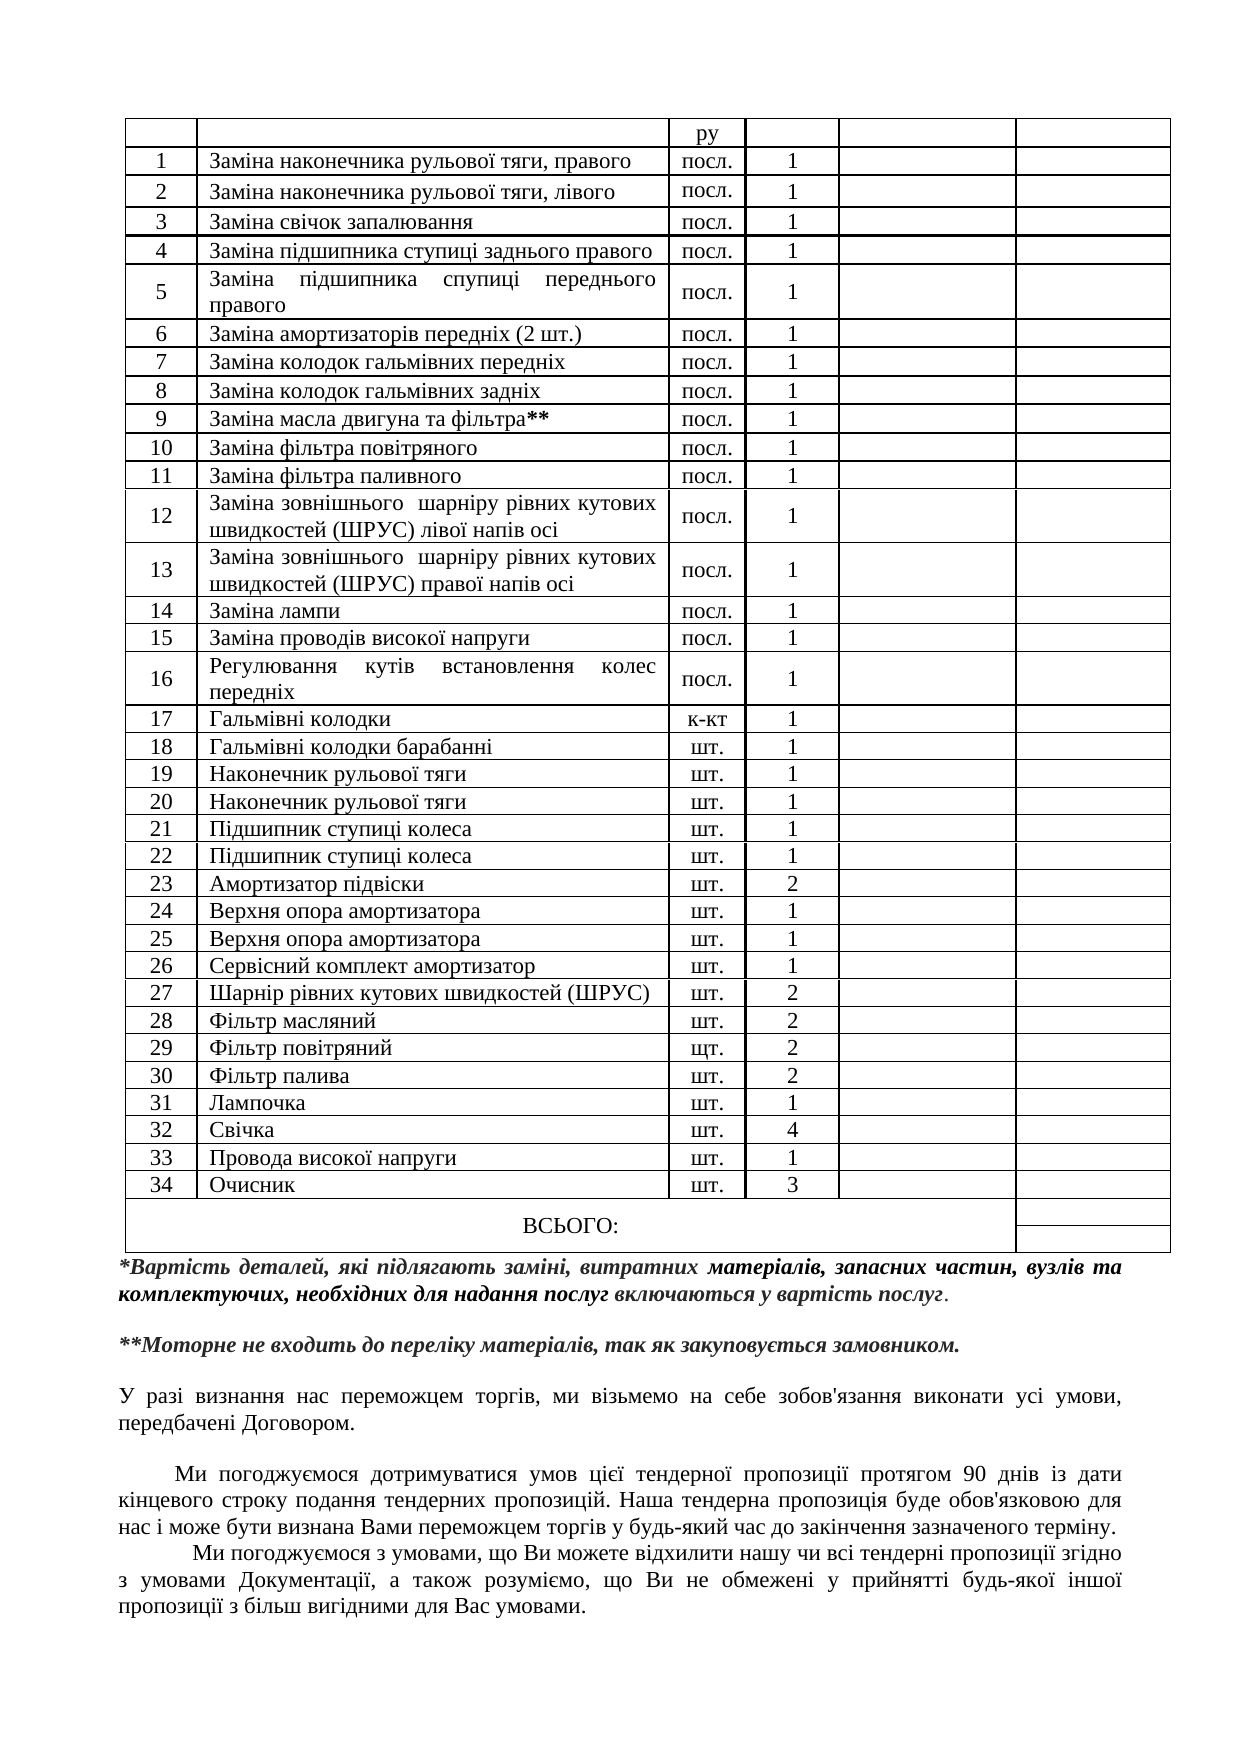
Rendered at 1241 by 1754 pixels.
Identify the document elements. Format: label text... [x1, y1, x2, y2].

table_cell [1017, 1171, 1170, 1198]
text **Моторне не входить до переліку матеріалів, так як закуповується замовником. [118, 1331, 1122, 1357]
table_cell посл. [670, 237, 744, 263]
table_header [1017, 119, 1170, 146]
table_cell 27 [126, 980, 196, 1006]
table_cell [840, 543, 1015, 596]
table_cell [840, 815, 1015, 841]
table_cell [840, 405, 1015, 432]
table_cell [1017, 377, 1170, 403]
table_cell шт. [670, 1062, 744, 1088]
table_cell [840, 176, 1015, 206]
text *Вартість деталей, які підлягають заміні, витратних матеріалів, запасних частин, вузлів та комплектуючих, необхідних для надання послуг включаються у вартість послуг. [118, 1253, 1122, 1306]
table_cell 1 [747, 1089, 838, 1115]
table_cell [840, 1144, 1015, 1170]
table_cell Наконечник рульової тяги [198, 760, 668, 787]
table_cell 8 [126, 377, 196, 403]
table_cell 1 [747, 434, 838, 460]
table_cell 1 [747, 624, 838, 651]
table_cell 15 [126, 624, 196, 651]
table_cell 2 [126, 176, 196, 206]
table_cell [840, 377, 1015, 403]
table_cell 14 [126, 597, 196, 623]
table_cell шт. [670, 897, 744, 924]
table_cell посл. [670, 265, 744, 318]
table_cell [840, 706, 1015, 732]
table_cell 1 [747, 148, 838, 174]
table_cell Фільтр масляний [198, 1007, 668, 1033]
table_cell 2 [747, 1007, 838, 1033]
table_cell Заміна наконечника рульової тяги, правого [198, 148, 668, 174]
table_cell [840, 652, 1015, 704]
table_cell 1 [747, 925, 838, 951]
table_cell посл. [670, 462, 744, 488]
table_cell Гальмівні колодки [198, 706, 668, 732]
table_cell [840, 1007, 1015, 1033]
table_cell 1 [747, 760, 838, 787]
table_cell [840, 1116, 1015, 1143]
table_cell 24 [126, 897, 196, 924]
table_cell [840, 897, 1015, 924]
table_cell Заміна проводів високої напруги [198, 624, 668, 651]
table_cell [1017, 815, 1170, 841]
table_cell [1017, 148, 1170, 174]
table_cell Сервісний комплект амортизатор [198, 952, 668, 978]
table_cell [840, 1034, 1015, 1061]
table_cell 4 [747, 1116, 838, 1143]
table_cell 1 [126, 148, 196, 174]
table_header [126, 119, 196, 146]
table_cell шт. [670, 1007, 744, 1033]
table_cell [1017, 320, 1170, 346]
table_cell [1017, 733, 1170, 759]
table_cell 4 [126, 237, 196, 263]
table_cell [840, 870, 1015, 896]
table_cell [1017, 1062, 1170, 1088]
text Ми погоджуємося з умовами, що Ви можете відхилити нашу чи всі тендерні пропозиції згідно з умовами Документації, а також розуміємо, що Ви не обмежені у прийнятті будь-якої іншої пропозиції з більш вигідними для Вас умовами. [118, 1539, 1122, 1618]
table_cell Очисник [198, 1171, 668, 1198]
table_cell Наконечник рульової тяги [198, 788, 668, 814]
table_cell [840, 1089, 1015, 1115]
table_cell шт. [670, 788, 744, 814]
table_cell [840, 597, 1015, 623]
table_cell 22 [126, 843, 196, 869]
table_cell Регулювання кутів встановлення колес передніх [198, 652, 668, 704]
table_cell [1017, 1089, 1170, 1115]
table_cell 1 [747, 543, 838, 596]
table_cell Шарнір рівних кутових швидкостей (ШРУС) [198, 980, 668, 1006]
table_cell Підшипник ступиці колеса [198, 843, 668, 869]
table_cell [840, 624, 1015, 651]
table_cell 12 [126, 490, 196, 542]
table_cell Свічка [198, 1116, 668, 1143]
table_cell 1 [747, 652, 838, 704]
table_cell [840, 925, 1015, 951]
table_cell [1017, 1034, 1170, 1061]
table_cell шт. [670, 925, 744, 951]
table_cell 13 [126, 543, 196, 596]
table_cell Заміна зовнішнього шарніру рівних кутових швидкостей (ШРУС) лівої напів осі [198, 490, 668, 542]
table_cell шт. [670, 760, 744, 787]
table_cell Заміна свічок запалювання [198, 208, 668, 234]
table_cell [1017, 1116, 1170, 1143]
table_cell [840, 760, 1015, 787]
table_cell 1 [747, 733, 838, 759]
table_cell [840, 1171, 1015, 1198]
table_cell посл. [670, 624, 744, 651]
table_cell посл. [670, 434, 744, 460]
table_cell 1 [747, 815, 838, 841]
table_cell 10 [126, 434, 196, 460]
table_cell 1 [747, 462, 838, 488]
table_cell [1017, 237, 1170, 263]
table_cell 16 [126, 652, 196, 704]
table_cell шт. [670, 1171, 744, 1198]
table_cell к-кт [670, 706, 744, 732]
table_cell 34 [126, 1171, 196, 1198]
table_cell [840, 434, 1015, 460]
table_cell посл. [670, 405, 744, 432]
table_header [198, 119, 668, 146]
table_cell 1 [747, 320, 838, 346]
table_cell ВСЬОГО: [126, 1199, 1015, 1252]
table_cell 1 [747, 237, 838, 263]
table_cell Лампочка [198, 1089, 668, 1115]
table_cell 31 [126, 1089, 196, 1115]
table_cell 2 [747, 870, 838, 896]
table_cell 26 [126, 952, 196, 978]
table_cell шт. [670, 870, 744, 896]
table_cell 30 [126, 1062, 196, 1088]
table_cell [1017, 348, 1170, 375]
table_cell посл. [670, 208, 744, 234]
table_cell шт. [670, 843, 744, 869]
table_cell шт. [670, 1116, 744, 1143]
text Ми погоджуємося дотримуватися умов цієї тендерної пропозиції протягом 90 днів із дати кінцевого строку подання тендерних пропозицій. Наша тендерна пропозиція буде обов'язковою для нас і може бути визнана Вами переможцем торгів у будь-який час до закінчення зазначеного терміну. [118, 1460, 1122, 1539]
table_cell Заміна фільтра паливного [198, 462, 668, 488]
table_cell 29 [126, 1034, 196, 1061]
table_cell Фільтр палива [198, 1062, 668, 1088]
table_cell щт. [670, 1034, 744, 1061]
table_cell [840, 462, 1015, 488]
table_cell Заміна лампи [198, 597, 668, 623]
table_cell 23 [126, 870, 196, 896]
table_cell посл. [670, 543, 744, 596]
table_cell 2 [747, 1034, 838, 1061]
table_cell посл. [670, 377, 744, 403]
table_cell [1017, 952, 1170, 978]
table_cell посл. [670, 320, 744, 346]
table_cell 1 [747, 377, 838, 403]
table_cell [1017, 462, 1170, 488]
table_cell посл. [670, 597, 744, 623]
table_cell [1017, 925, 1170, 951]
table_cell [1017, 624, 1170, 651]
table_cell Заміна амортизаторів передніх (2 шт.) [198, 320, 668, 346]
table_cell [840, 265, 1015, 318]
table_cell шт. [670, 952, 744, 978]
table_cell [840, 348, 1015, 375]
table_cell Провода високої напруги [198, 1144, 668, 1170]
table_cell 28 [126, 1007, 196, 1033]
table_cell Амортизатор підвіски [198, 870, 668, 896]
table_cell шт. [670, 1144, 744, 1170]
table_cell 17 [126, 706, 196, 732]
table_cell Верхня опора амортизатора [198, 897, 668, 924]
table_cell посл. [670, 348, 744, 375]
table_cell шт. [670, 1089, 744, 1115]
table_cell [840, 1062, 1015, 1088]
table_cell [1017, 597, 1170, 623]
table_cell 1 [747, 706, 838, 732]
table_cell [1017, 208, 1170, 234]
table_cell [1017, 434, 1170, 460]
table_cell 5 [126, 265, 196, 318]
table_cell Заміна колодок гальмівних задніх [198, 377, 668, 403]
table_cell Гальмівні колодки барабанні [198, 733, 668, 759]
table_cell 20 [126, 788, 196, 814]
table_cell 1 [747, 897, 838, 924]
table_cell 1 [747, 265, 838, 318]
table_cell [1017, 1226, 1170, 1252]
table_cell шт. [670, 733, 744, 759]
table_cell 1 [747, 1144, 838, 1170]
table_cell посл. [670, 148, 744, 174]
table_header ру [670, 119, 744, 146]
table_cell [840, 843, 1015, 869]
table_cell [1017, 760, 1170, 787]
table_cell [1017, 843, 1170, 869]
table_cell 3 [126, 208, 196, 234]
table_cell Заміна фільтра повітряного [198, 434, 668, 460]
table_cell [1017, 870, 1170, 896]
table_cell Фільтр повітряний [198, 1034, 668, 1061]
table_cell [1017, 706, 1170, 732]
table_cell [840, 733, 1015, 759]
table_header [840, 119, 1015, 146]
table_cell Заміна масла двигуна та фільтра** [198, 405, 668, 432]
table_cell Заміна підшипника спупиці переднього правого [198, 265, 668, 318]
table_cell [1017, 176, 1170, 206]
table_cell Заміна наконечника рульової тяги, лівого [198, 176, 668, 206]
table_cell 21 [126, 815, 196, 841]
table_cell [1017, 652, 1170, 704]
table_cell [1017, 897, 1170, 924]
table_cell посл. [670, 652, 744, 704]
table_cell [1017, 788, 1170, 814]
table_cell шт. [670, 980, 744, 1006]
table_cell шт. [670, 815, 744, 841]
table_cell 1 [747, 843, 838, 869]
table_cell Заміна колодок гальмівних передніх [198, 348, 668, 375]
table_cell [840, 237, 1015, 263]
table_cell 1 [747, 490, 838, 542]
table_cell [1017, 1144, 1170, 1170]
table_cell 32 [126, 1116, 196, 1143]
table_cell 7 [126, 348, 196, 375]
table_cell Заміна зовнішнього шарніру рівних кутових швидкостей (ШРУС) правої напів осі [198, 543, 668, 596]
table_cell [1017, 980, 1170, 1006]
table_cell 25 [126, 925, 196, 951]
table_cell 1 [747, 952, 838, 978]
table_cell Заміна підшипника ступиці заднього правого [198, 237, 668, 263]
table_header [747, 119, 838, 146]
table_cell 19 [126, 760, 196, 787]
table_cell 1 [747, 208, 838, 234]
table_cell 18 [126, 733, 196, 759]
table_cell посл. [670, 176, 744, 206]
table_cell [840, 490, 1015, 542]
table_cell [1017, 405, 1170, 432]
table_cell 1 [747, 348, 838, 375]
text У разі визнання нас переможцем торгів, ми візьмемо на себе зобов'язання виконати усі умови, передбачені Договором. [118, 1382, 1122, 1435]
table_cell [1017, 265, 1170, 318]
table_cell 6 [126, 320, 196, 346]
table_cell [1017, 490, 1170, 542]
table_cell 1 [747, 788, 838, 814]
table_cell 1 [747, 405, 838, 432]
table_cell 2 [747, 980, 838, 1006]
table_cell 1 [747, 176, 838, 206]
table_cell [1017, 543, 1170, 596]
table_cell 2 [747, 1062, 838, 1088]
table_cell Підшипник ступиці колеса [198, 815, 668, 841]
table_cell [1017, 1199, 1170, 1225]
table_cell 33 [126, 1144, 196, 1170]
table_cell посл. [670, 490, 744, 542]
table_cell [840, 148, 1015, 174]
table_cell [840, 952, 1015, 978]
table_cell 11 [126, 462, 196, 488]
table_cell [840, 320, 1015, 346]
table_cell [840, 208, 1015, 234]
table_cell 1 [747, 597, 838, 623]
table_cell [1017, 1007, 1170, 1033]
table_cell [840, 980, 1015, 1006]
table_cell 9 [126, 405, 196, 432]
table_cell Верхня опора амортизатора [198, 925, 668, 951]
table_cell [840, 788, 1015, 814]
table_cell 3 [747, 1171, 838, 1198]
